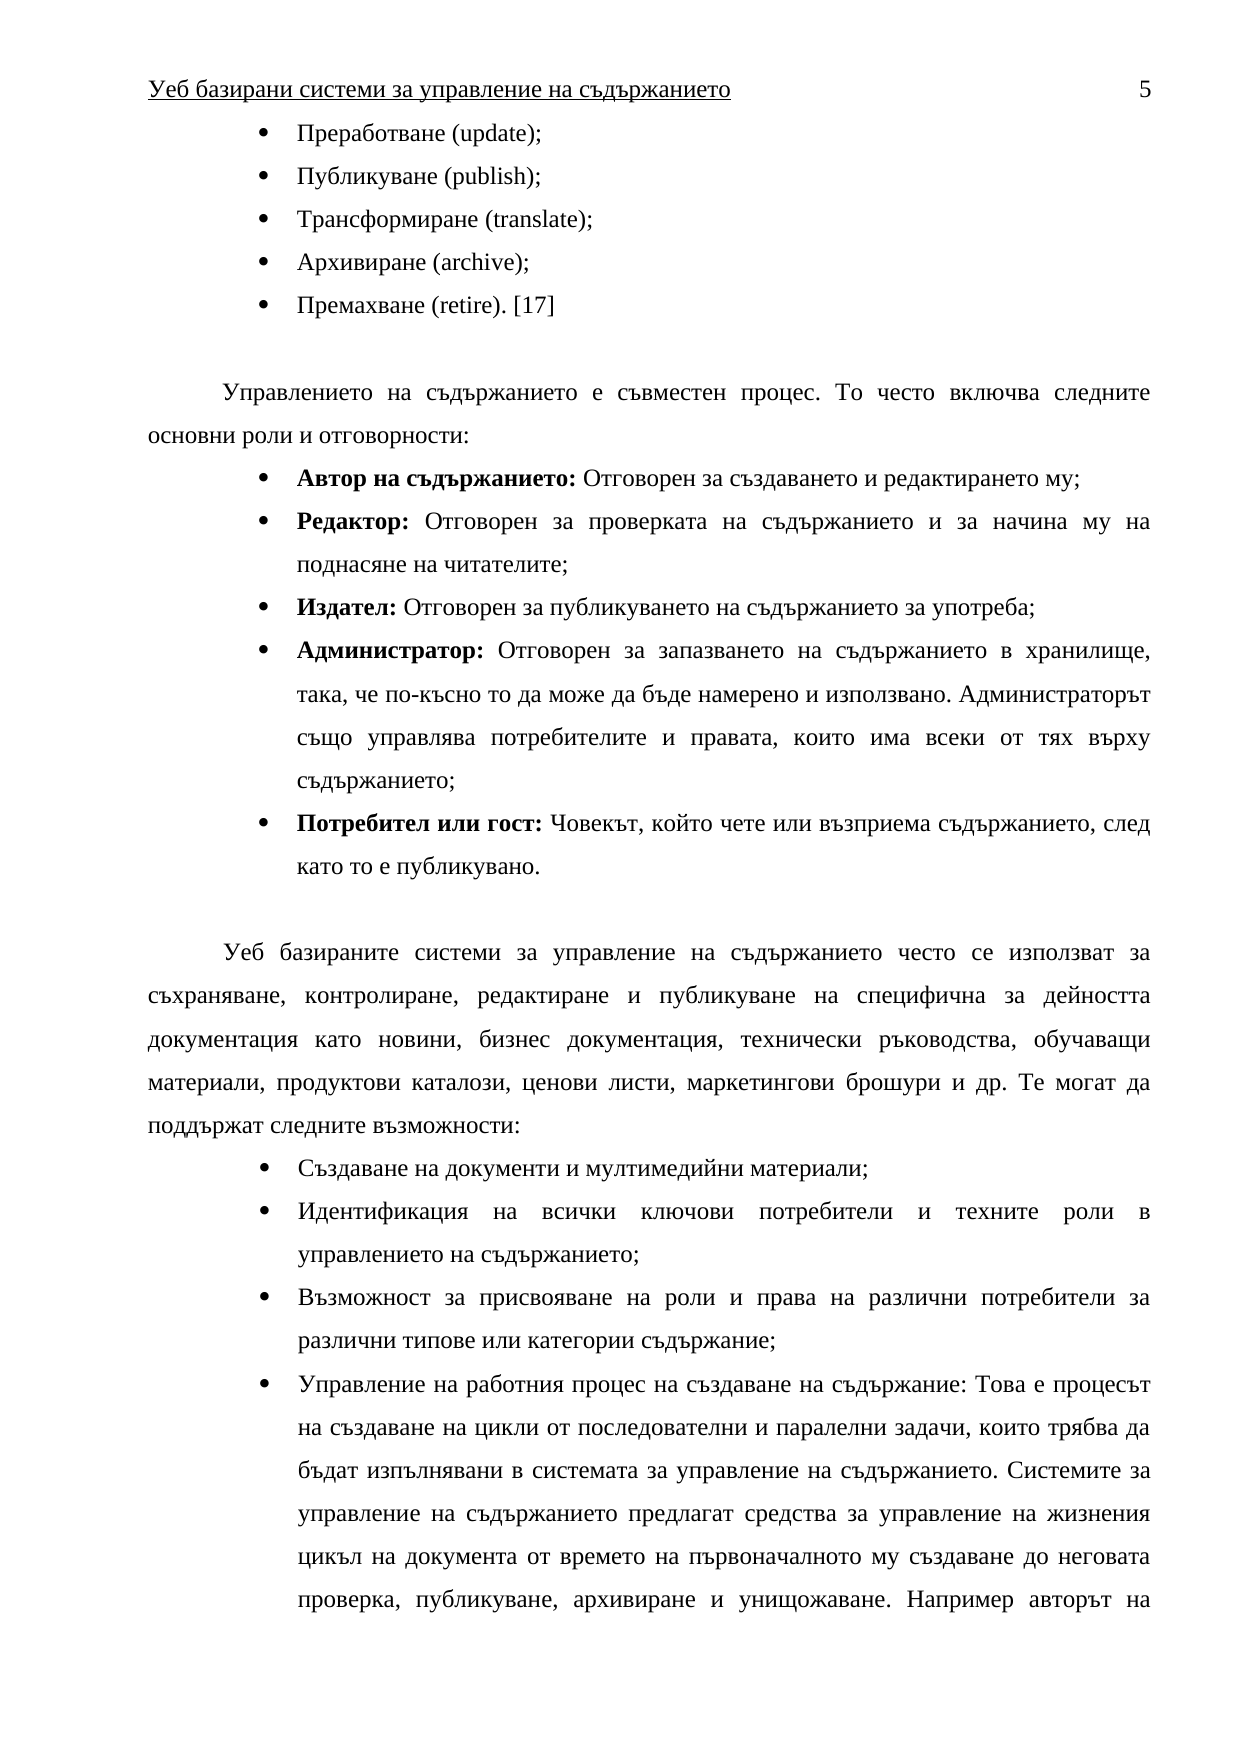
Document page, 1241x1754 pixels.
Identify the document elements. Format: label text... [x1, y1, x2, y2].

list Редактор: Отговорен за проверката на съдържанието и за начина му на поднасяне на читателите; [259, 506, 1151, 578]
list Издател: Отговорен за публикуването на съдържанието за употреба; [259, 592, 1151, 621]
list Управление на работния процес на създаване на съдържание: Това е процесът на създаване на цикли от последователни и паралелни задачи, които трябва да бъдат изпълнявани в системата за управление на съдържанието. Системите за управление на съдържанието предлагат средства за управление на жизнения цикъл на документа от времето на първоначалното му създаване до неговата проверка, публикуване, архивиране и унищожаване. Например авторът на [260, 1369, 1151, 1613]
list Трансформиране (translate); [259, 204, 1151, 233]
list Създаване на документи и мултимедийни материали; [260, 1153, 1151, 1182]
list Администратор: Отговорен за запазването на съдържанието в хранилище, така, че по-късно то да може да бъде намерено и използвано. Администраторът също управлява потребителите и правата, които има всеки от тях върху съдържанието; [259, 636, 1151, 794]
list Автор на съдържанието: Отговорен за създаването и редактирането му; [259, 463, 1151, 492]
list Публикуване (publish); [259, 161, 1151, 190]
text Уеб базираните системи за управление на съдържанието често се използват за съхраняване, контролиране, редактиране и публикуване на специфична за дейността документация като новини, бизнес документация, технически ръководства, обучаващи материали, продуктови каталози, ценови листи, маркетингови брошури и др. Те могат да поддържат следните възможности: [148, 937, 1151, 1139]
list Премахване (retire). [17] [259, 291, 1151, 319]
list Преработване (update); [259, 118, 1151, 147]
list Потребител или гост: Човекът, който чете или възприема съдържанието, след като то е публикувано. [259, 808, 1151, 880]
list Архивиране (archive); [259, 247, 1151, 276]
list Идентификация на всички ключови потребители и техните роли в управлението на съдържанието; [260, 1196, 1151, 1268]
list Възможност за присвояване на роли и права на различни потребители за различни типове или категории съдържание; [260, 1282, 1151, 1354]
text Управлението на съдържанието е съвместен процес. То често включва следните основни роли и отговорности: [148, 377, 1151, 449]
